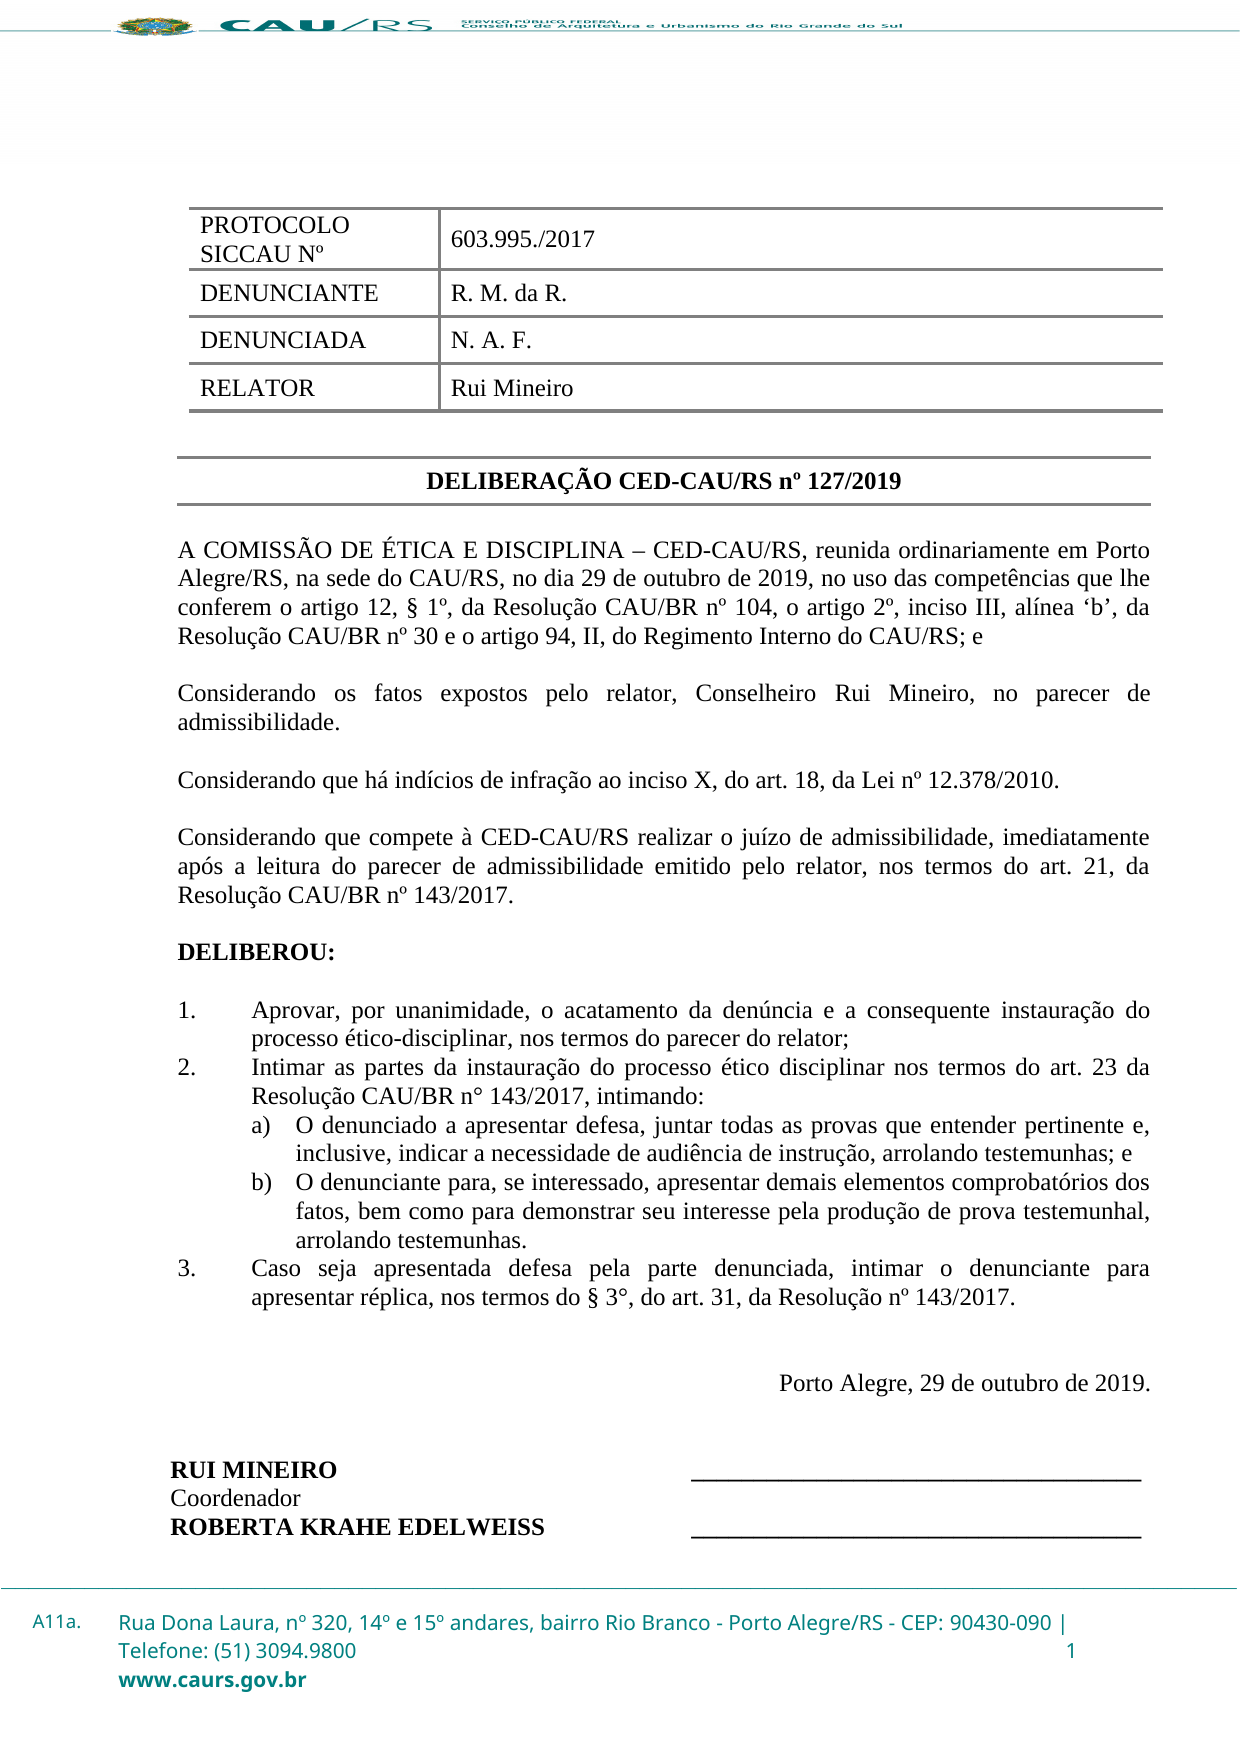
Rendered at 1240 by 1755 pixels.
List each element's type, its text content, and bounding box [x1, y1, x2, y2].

list O denunciado a apresentar defesa, juntar todas as provas que entender pertinente e, inclusive, indicar a necessidade de audiência de instrução, arrolando testemunhas; e [251, 1110, 1151, 1167]
list Intimar as partes da instauração do processo ético disciplinar nos termos do art. 23 da Resolução CAU/BR n° 143/2017, intimando: [177, 1052, 1151, 1110]
table_header RUI MINEIRO Coordenador [159, 1455, 669, 1512]
table_cell ROBERTA KRAHE EDELWEISS [159, 1512, 669, 1541]
list Aprovar, por unanimidade, o acatamento da denúncia e a consequente instauração do processo ético-disciplinar, nos termos do parecer do relator; [177, 995, 1151, 1052]
text Considerando que compete à CED-CAU/RS realizar o juízo de admissibilidade, imediatamente após a leitura do parecer de admissibilidade emitido pelo relator, nos termos do art. 21, da Resolução CAU/BR nº 143/2017. [177, 822, 1151, 908]
table_cell N. A. F. [441, 318, 1163, 362]
list O denunciante para, se interessado, apresentar demais elementos comprobatórios dos fatos, bem como para demonstrar seu interesse pela produção de prova testemunhal, arrolando testemunhas. [251, 1167, 1151, 1253]
table_cell RELATOR [189, 365, 438, 409]
table_cell DENUNCIANTE [189, 271, 438, 315]
list Considerando que há indícios de infração ao inciso X, do art. 18, da Lei nº 12.378/2010. [177, 765, 1151, 793]
table_cell DENUNCIADA [189, 318, 438, 362]
table_header 603.995./2017 [441, 210, 1163, 267]
text Considerando os fatos expostos pelo relator, Conselheiro Rui Mineiro, no parecer de admissibilidade. [177, 678, 1151, 736]
table_header DELIBERAÇÃO CED-CAU/RS nº 127/2019 [177, 459, 1151, 503]
text A COMISSÃO DE ÉTICA E DISCIPLINA – CED-CAU/RS, reunida ordinariamente em Porto Alegre/RS, na sede do CAU/RS, no dia 29 de outubro de 2019, no uso das competências que lhe conferem o artigo 12, § 1º, da Resolução CAU/BR nº 104, o artigo 2º, inciso III, alínea ‘b’, da Resolução CAU/BR nº 30 e o artigo 94, II, do Regimento Interno do CAU/RS; e [177, 535, 1151, 650]
text DELIBEROU: [177, 937, 1151, 966]
text Porto Alegre, 29 de outubro de 2019. [177, 1368, 1151, 1397]
table_cell Rui Mineiro [441, 365, 1163, 409]
table_cell R. M. da R. [441, 271, 1163, 315]
list Caso seja apresentada defesa pela parte denunciada, intimar o denunciante para apresentar réplica, nos termos do § 3°, do art. 31, da Resolução nº 143/2017. [177, 1253, 1151, 1311]
table_header PROTOCOLO SICCAU Nº [189, 210, 438, 267]
table_header ____________________________________ [669, 1455, 1163, 1512]
table_cell ____________________________________ [669, 1512, 1163, 1541]
